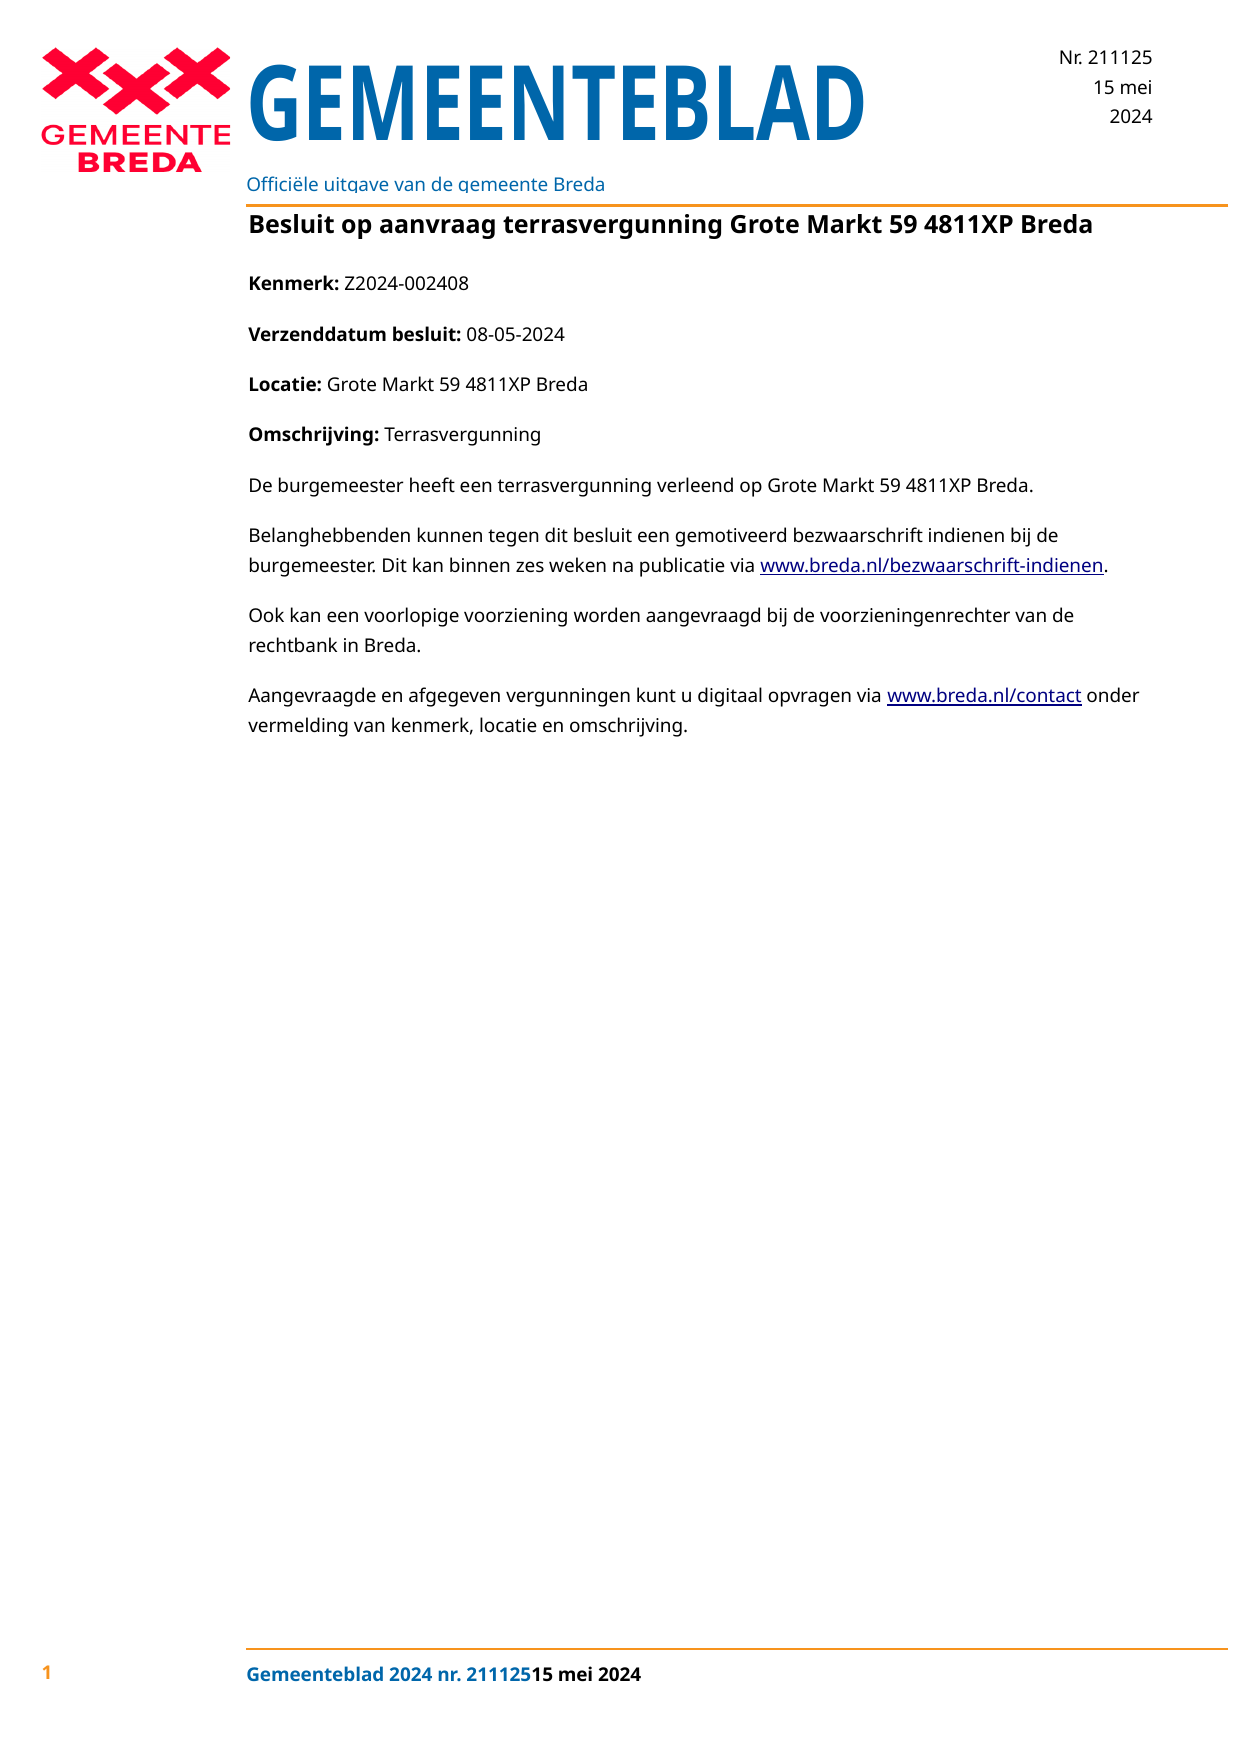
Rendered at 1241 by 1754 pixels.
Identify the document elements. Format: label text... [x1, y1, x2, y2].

picture [41, 47, 231, 172]
text Omschrijving: Terrasvergunning [248, 422, 1152, 447]
text Verzenddatum besluit: 08-05-2024 [248, 321, 1152, 346]
text Belanghebbenden kunnen tegen dit besluit een gemotiveerd bezwaarschrift indienen bij de burgemeester. Dit kan binnen zes weken na publicatie via www.breda.nl/bezwaarschrift-indienen. [248, 522, 1152, 578]
text De burgemeester heeft een terrasvergunning verleend op Grote Markt 59 4811XP Breda. [248, 472, 1152, 498]
text Kenmerk: Z2024-002408 [248, 270, 1152, 296]
text Besluit op aanvraag terrasvergunning Grote Markt 59 4811XP Breda [248, 207, 1152, 241]
text Locatie: Grote Markt 59 4811XP Breda [248, 371, 1152, 397]
text Aangevraagde en afgegeven vergunningen kunt u digitaal opvragen via www.breda.nl/contact onder vermelding van kenmerk, locatie en omschrijving. [248, 682, 1152, 738]
text Ook kan een voorlopige voorziening worden aangevraagd bij de voorzieningenrechter van de rechtbank in Breda. [248, 602, 1152, 658]
